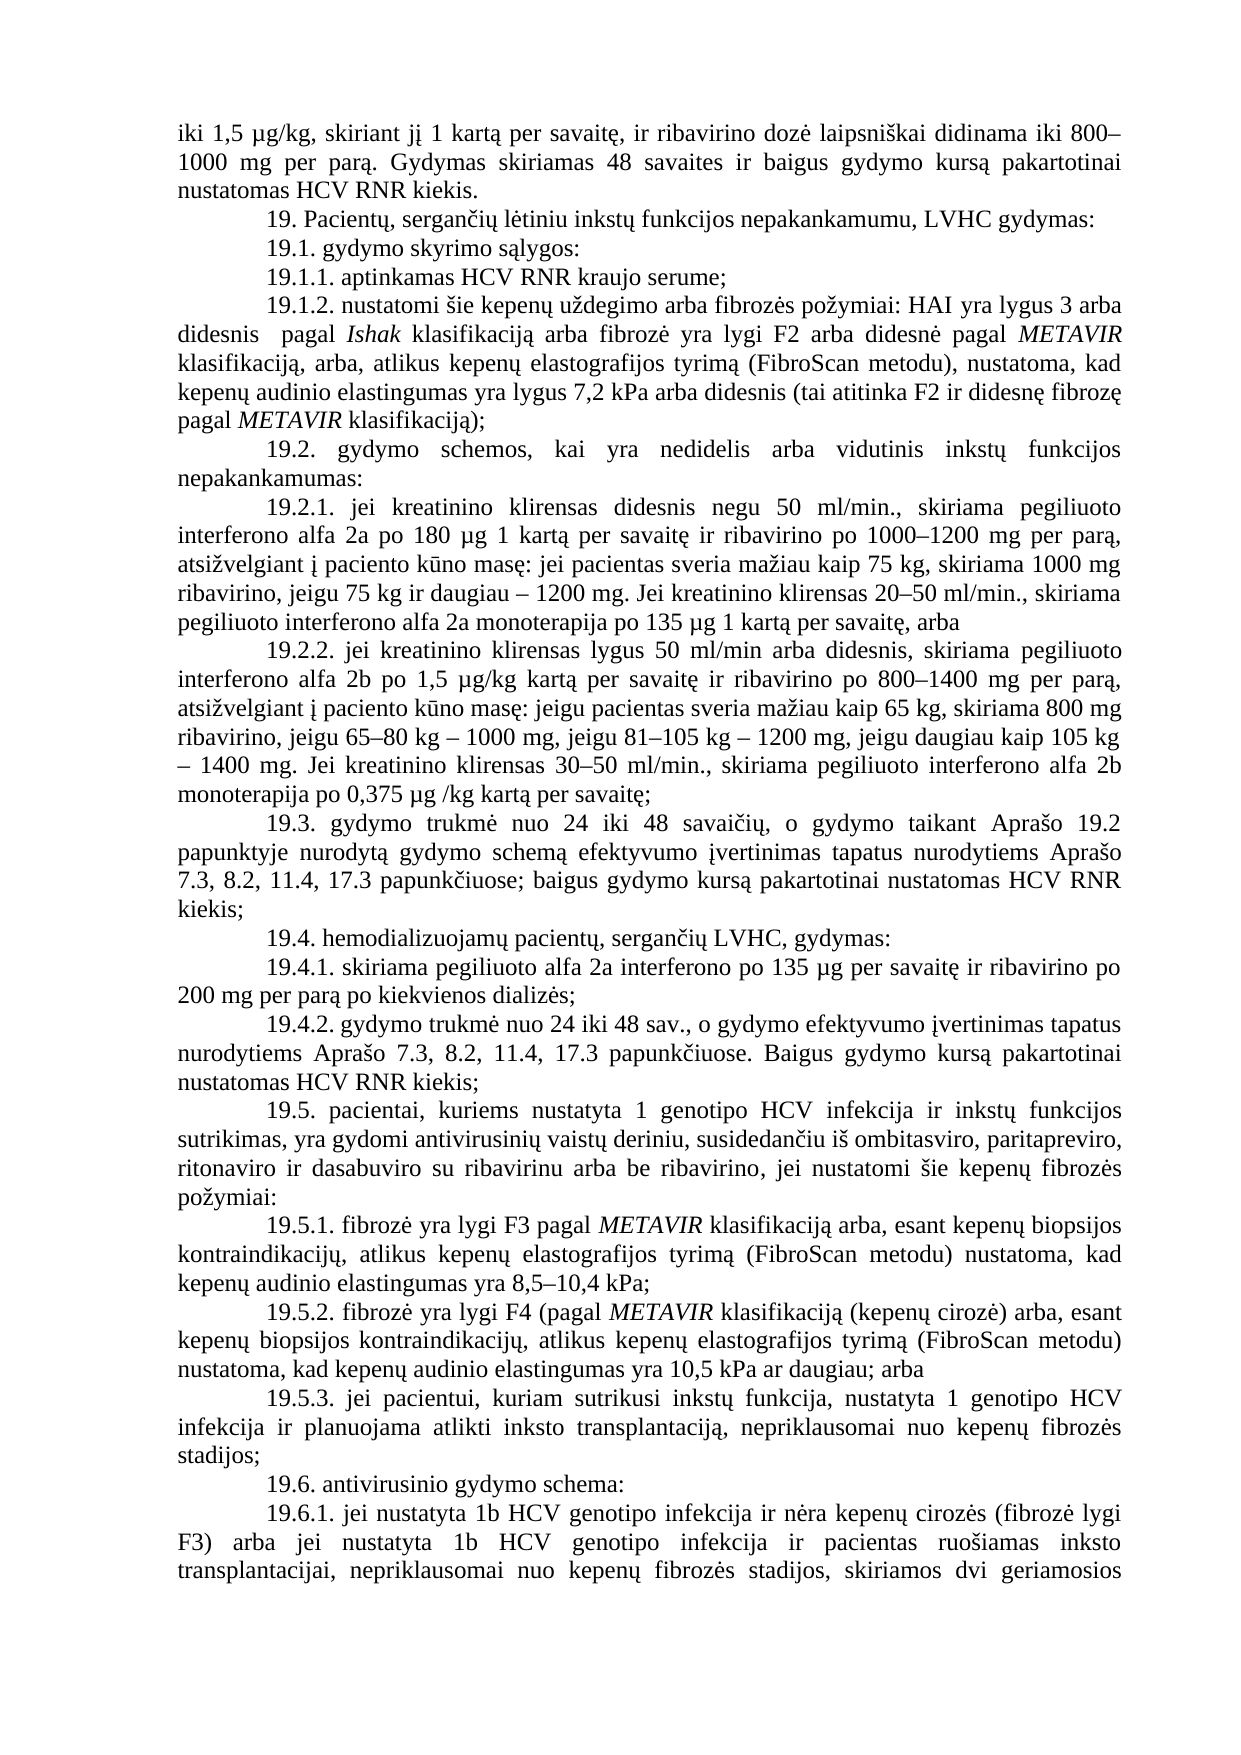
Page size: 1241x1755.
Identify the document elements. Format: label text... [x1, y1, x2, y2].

text 19.2.2. jei kreatinino klirensas lygus 50 ml/min arba didesnis, skiriama pegiliuoto interferono alfa 2b po 1,5 µg/kg kartą per savaitę ir ribavirino po 800–1400 mg per parą, atsižvelgiant į paciento kūno masę: jeigu pacientas sveria mažiau kaip 65 kg, skiriama 800 mg ribavirino, jeigu 65–80 kg – 1000 mg, jeigu 81–105 kg – 1200 mg, jeigu daugiau kaip 105 kg – 1400 mg. Jei kreatinino klirensas 30–50 ml/min., skiriama pegiliuoto interferono alfa 2b monoterapija po 0,375 µg /kg kartą per savaitę; [177, 636, 1122, 808]
text 19.1.2. nustatomi šie kepenų uždegimo arba fibrozės požymiai: HAI yra lygus 3 arba didesnis pagal Ishak klasifikaciją arba fibrozė yra lygi F2 arba didesnė pagal METAVIR klasifikaciją, arba, atlikus kepenų elastografijos tyrimą (FibroScan metodu), nustatoma, kad kepenų audinio elastingumas yra lygus 7,2 kPa arba didesnis (tai atitinka F2 ir didesnę fibrozę pagal METAVIR klasifikaciją); [177, 291, 1122, 434]
text 19.6.1. jei nustatyta 1b HCV genotipo infekcija ir nėra kepenų cirozės (fibrozė lygi F3) arba jei nustatyta 1b HCV genotipo infekcija ir pacientas ruošiamas inksto transplantacijai, nepriklausomai nuo kepenų fibrozės stadijos, skiriamos dvi geriamosios [177, 1498, 1122, 1584]
text 19.5.2. fibrozė yra lygi F4 (pagal METAVIR klasifikaciją (kepenų cirozė) arba, esant kepenų biopsijos kontraindikacijų, atlikus kepenų elastografijos tyrimą (FibroScan metodu) nustatoma, kad kepenų audinio elastingumas yra 10,5 kPa ar daugiau; arba [177, 1297, 1122, 1383]
text 19.2. gydymo schemos, kai yra nedidelis arba vidutinis inkstų funkcijos nepakankamumas: [177, 434, 1122, 492]
text 19.4. hemodializuojamų pacientų, sergančių LVHC, gydymas: [177, 923, 1122, 952]
text 19.3. gydymo trukmė nuo 24 iki 48 savaičių, o gydymo taikant Aprašo 19.2 papunktyje nurodytą gydymo schemą efektyvumo įvertinimas tapatus nurodytiems Aprašo 7.3, 8.2, 11.4, 17.3 papunkčiuose; baigus gydymo kursą pakartotinai nustatomas HCV RNR kiekis; [177, 808, 1122, 923]
text 19. Pacientų, sergančių lėtiniu inkstų funkcijos nepakankamumu, LVHC gydymas: [177, 204, 1122, 233]
text 19.6. antivirusinio gydymo schema: [177, 1469, 1122, 1498]
text 19.5.3. jei pacientui, kuriam sutrikusi inkstų funkcija, nustatyta 1 genotipo HCV infekcija ir planuojama atlikti inksto transplantaciją, nepriklausomai nuo kepenų fibrozės stadijos; [177, 1383, 1122, 1469]
text 19.1.1. aptinkamas HCV RNR kraujo serume; [177, 262, 1122, 291]
text iki 1,5 µg/kg, skiriant jį 1 kartą per savaitę, ir ribavirino dozė laipsniškai didinama iki 800–1000 mg per parą. Gydymas skiriamas 48 savaites ir baigus gydymo kursą pakartotinai nustatomas HCV RNR kiekis. [177, 118, 1122, 204]
text 19.4.2. gydymo trukmė nuo 24 iki 48 sav., o gydymo efektyvumo įvertinimas tapatus nurodytiems Aprašo 7.3, 8.2, 11.4, 17.3 papunkčiuose. Baigus gydymo kursą pakartotinai nustatomas HCV RNR kiekis; [177, 1009, 1122, 1096]
text 19.2.1. jei kreatinino klirensas didesnis negu 50 ml/min., skiriama pegiliuoto interferono alfa 2a po 180 µg 1 kartą per savaitę ir ribavirino po 1000–1200 mg per parą, atsižvelgiant į paciento kūno masę: jei pacientas sveria mažiau kaip 75 kg, skiriama 1000 mg ribavirino, jeigu 75 kg ir daugiau – 1200 mg. Jei kreatinino klirensas 20–50 ml/min., skiriama pegiliuoto interferono alfa 2a monoterapija po 135 µg 1 kartą per savaitę, arba [177, 492, 1122, 636]
text 19.4.1. skiriama pegiliuoto alfa 2a interferono po 135 µg per savaitę ir ribavirino po 200 mg per parą po kiekvienos dializės; [177, 952, 1122, 1009]
text 19.5. pacientai, kuriems nustatyta 1 genotipo HCV infekcija ir inkstų funkcijos sutrikimas, yra gydomi antivirusinių vaistų deriniu, susidedančiu iš ombitasviro, paritapreviro, ritonaviro ir dasabuviro su ribavirinu arba be ribavirino, jei nustatomi šie kepenų fibrozės požymiai: [177, 1096, 1122, 1211]
text 19.5.1. fibrozė yra lygi F3 pagal METAVIR klasifikaciją arba, esant kepenų biopsijos kontraindikacijų, atlikus kepenų elastografijos tyrimą (FibroScan metodu) nustatoma, kad kepenų audinio elastingumas yra 8,5–10,4 kPa; [177, 1211, 1122, 1297]
text 19.1. gydymo skyrimo sąlygos: [177, 233, 1122, 262]
